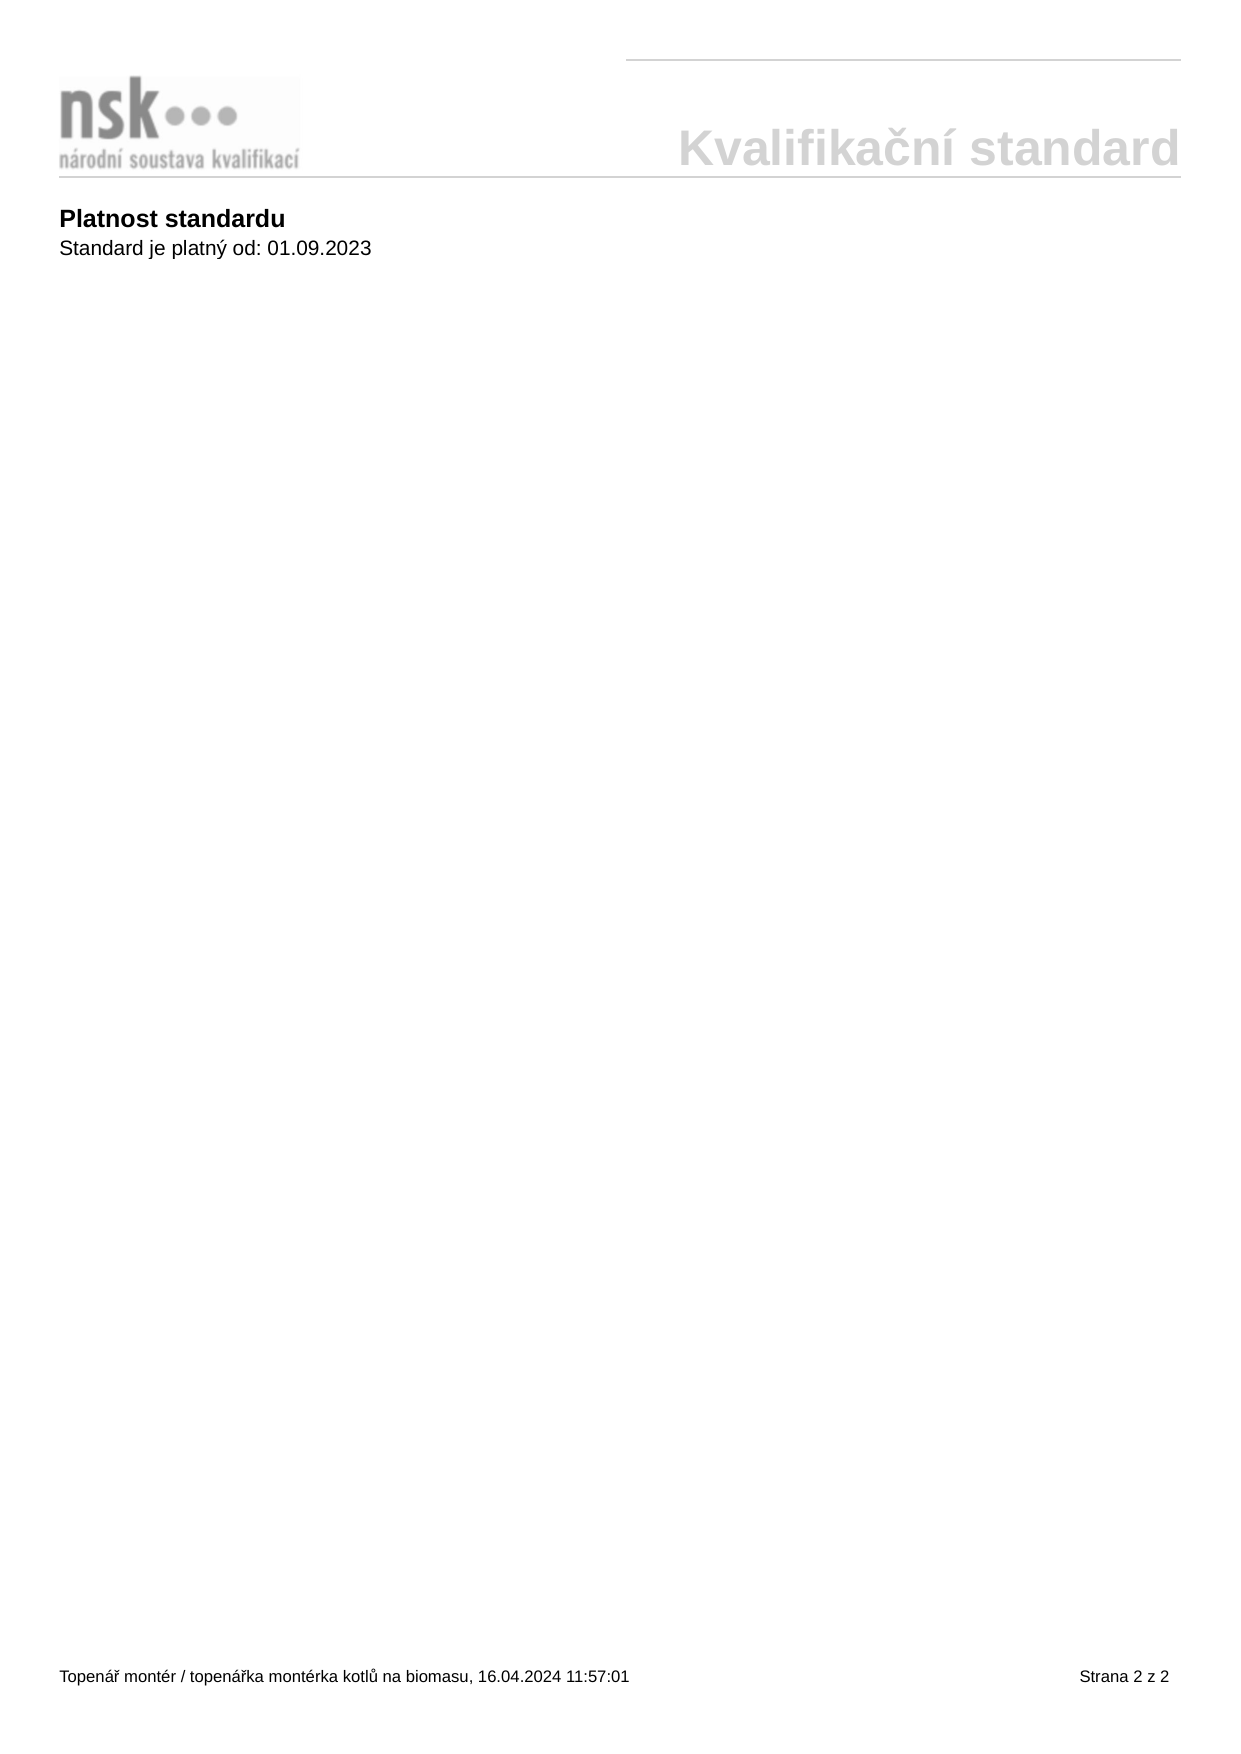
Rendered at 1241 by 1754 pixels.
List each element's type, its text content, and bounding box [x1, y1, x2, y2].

table_cell [59, 178, 1181, 194]
table_cell Kvalifikační standard [626, 61, 1181, 176]
table_cell [626, 1159, 862, 1409]
table_cell [1093, 859, 1169, 1159]
table_cell [484, 859, 620, 1159]
table_cell [1169, 259, 1181, 559]
table_cell [1169, 1658, 1181, 1694]
table_cell [626, 1409, 862, 1658]
table_cell Topenář montér / topenářka montérka kotlů na biomasu, 16.04.2024 11:57:01 [59, 1658, 862, 1694]
table_cell [626, 194, 862, 200]
table_cell [1169, 559, 1181, 859]
table_cell [620, 859, 626, 1159]
table_cell [621, 59, 626, 170]
table_cell Standard je platný od: 01.09.2023 [59, 236, 1181, 259]
table_cell [620, 1409, 626, 1658]
table_cell [626, 259, 862, 559]
table_cell Platnost standardu [59, 200, 1181, 236]
table_cell [862, 1159, 1093, 1409]
table_cell [484, 1159, 620, 1409]
table_cell [59, 1159, 483, 1409]
table_cell [59, 559, 483, 859]
table_cell [484, 559, 620, 859]
table_cell [1093, 1159, 1169, 1409]
table_cell [862, 859, 1093, 1159]
table_cell [59, 194, 483, 200]
picture [58, 59, 621, 171]
table_cell [1093, 1409, 1169, 1658]
table_cell [59, 171, 483, 176]
table_cell [620, 259, 626, 559]
table_cell [1169, 859, 1181, 1159]
table_cell [626, 859, 862, 1159]
table_cell [862, 194, 1093, 200]
table_cell [1093, 559, 1169, 859]
table_cell [1093, 194, 1169, 200]
table_cell [862, 559, 1093, 859]
table_cell [620, 1159, 626, 1409]
table_cell [484, 194, 620, 200]
table_cell Strana 2 z 2 [862, 1658, 1169, 1694]
table_cell [620, 559, 626, 859]
table_cell [862, 259, 1093, 559]
table_cell [59, 859, 483, 1159]
table_cell [626, 559, 862, 859]
table_cell [862, 1409, 1093, 1658]
table_cell [484, 1409, 620, 1658]
table_cell [1169, 1409, 1181, 1658]
table_cell [1093, 259, 1169, 559]
table_cell [59, 259, 483, 559]
table_cell [59, 1409, 483, 1658]
table_cell [1169, 194, 1181, 200]
table_cell [484, 171, 620, 176]
table_cell [484, 259, 620, 559]
table_cell [1169, 1159, 1181, 1409]
